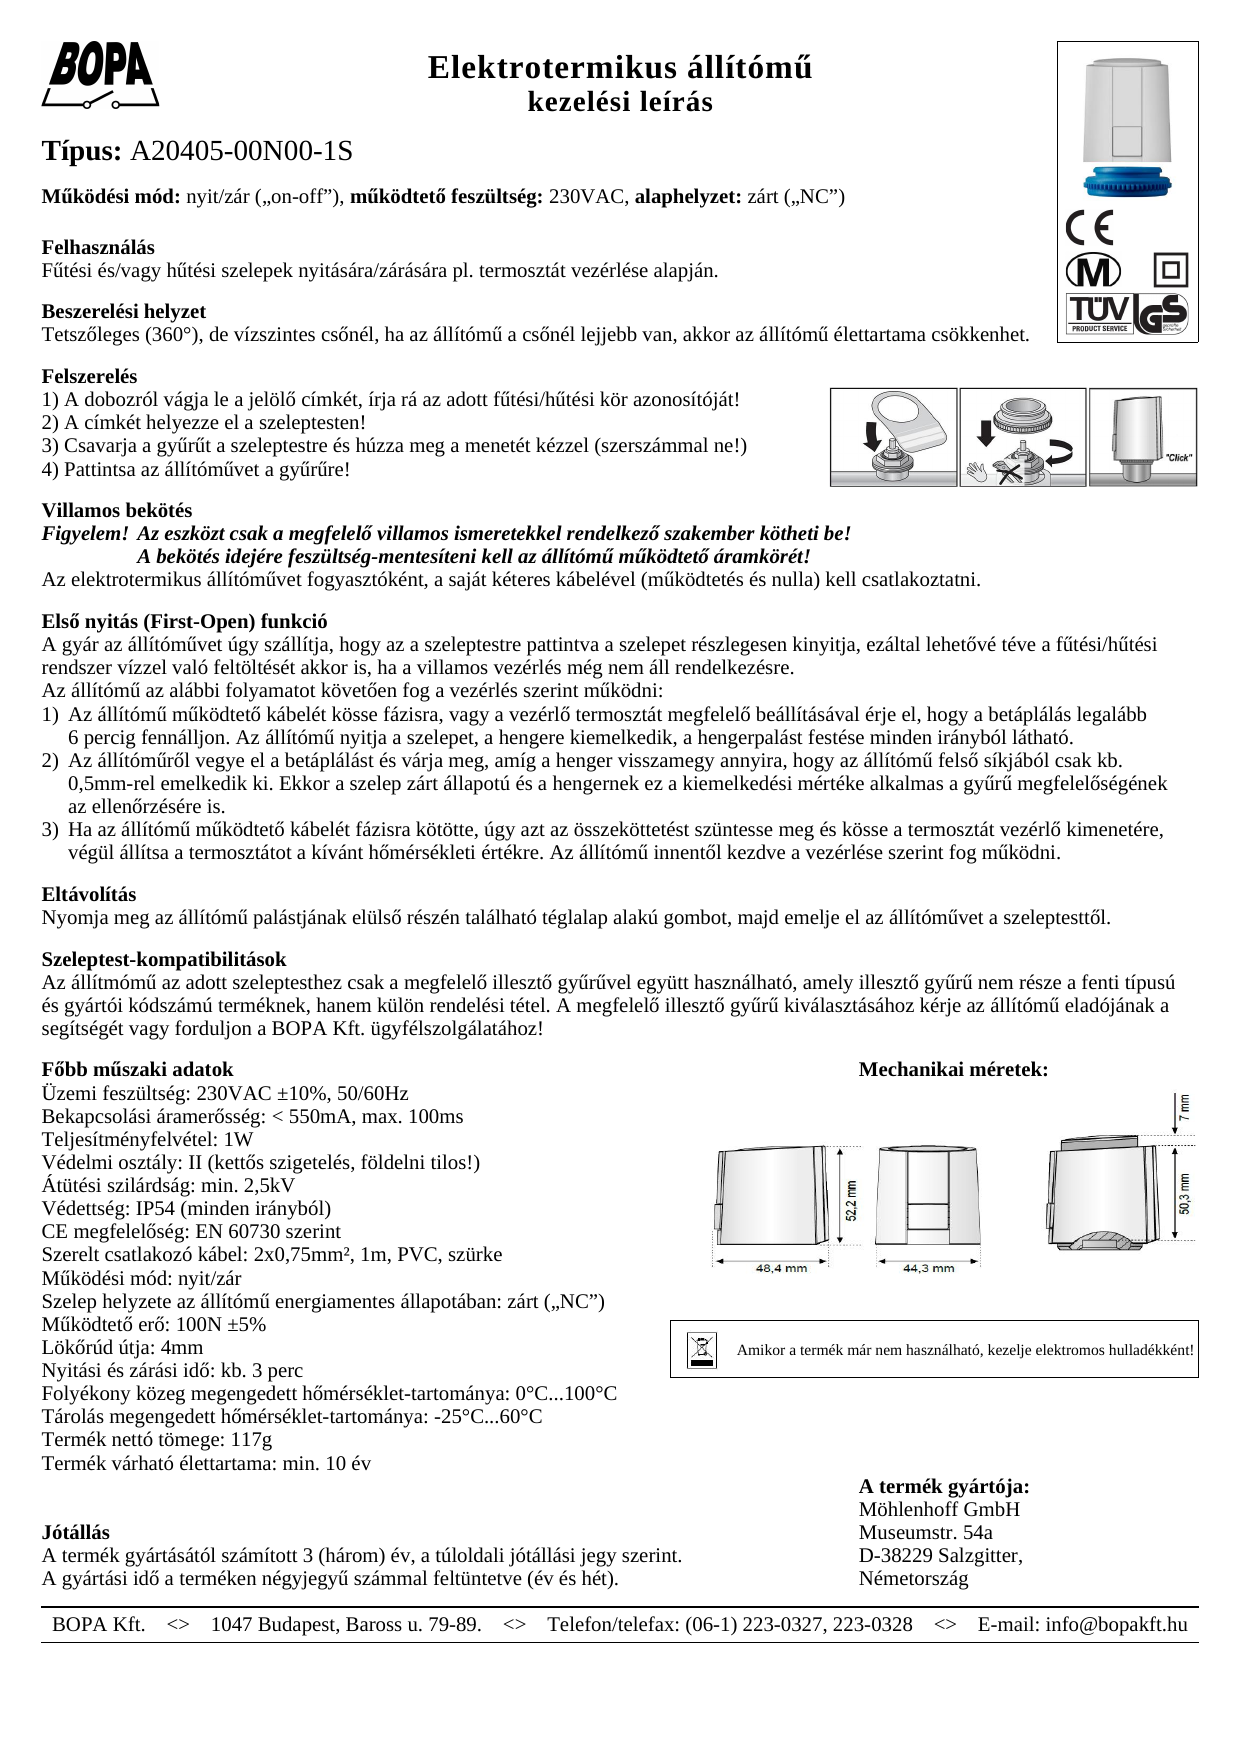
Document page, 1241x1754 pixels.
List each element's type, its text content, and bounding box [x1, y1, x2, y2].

picture [41, 41, 160, 109]
text Első nyitás (First-Open) funkció [41, 610, 1199, 633]
text Folyékony közeg megengedett hőmérséklet-tartománya: 0°C...100°C [41, 1382, 1199, 1405]
text 3) Ha az állítómű működtető kábelét fázisra kötötte, úgy azt az összeköttetést szüntesse meg és kösse a termosztát vezérlő kimenetére, végül állítsa a termosztátot a kívánt hőmérsékleti értékre. Az állítómű innentől kezdve a vezérlése szerint fog működni. [41, 818, 1199, 864]
text Szelep helyzete az állítómű energiamentes állapotában: zárt („NC”) [41, 1289, 1199, 1313]
text 2) A címkét helyezze el a szeleptesten! [41, 411, 829, 434]
text A termék gyártója: [41, 1474, 1199, 1498]
text Fűtési és/vagy hűtési szelepek nyitására/zárására pl. termosztát vezérlése alapján. [41, 259, 1057, 282]
text Bekapcsolási áramerősség: < 550mA, max. 100ms [41, 1104, 698, 1128]
text Működési mód: nyit/zár („on-off”), működtető feszültség: 230VAC, alaphelyzet: zárt („NC”) [41, 185, 1057, 208]
text Típus: A20405-00N00-1S [41, 134, 1057, 166]
text Működési mód: nyit/zár [41, 1266, 1199, 1289]
text 2) Az állítóműről vegye el a betáplálást és várja meg, amíg a henger visszamegy annyira, hogy az állítómű felső síkjából csak kb. 0,5mm-rel emelkedik ki. Ekkor a szelep zárt állapotú és a hengernek ez a kiemelkedési mértéke alkalmas a gyűrű megfelelőségének az ellenőrzésére is. [41, 749, 1199, 818]
text Üzemi feszültség: 230VAC ±10%, 50/60Hz [41, 1081, 1199, 1104]
text Jótállás Museumstr. 54a [41, 1521, 1199, 1544]
text Termék várható élettartama: min. 10 év [41, 1451, 1199, 1474]
text Tárolás megengedett hőmérséklet-tartománya: -25°C...60°C [41, 1405, 1199, 1428]
text CE megfelelőség: EN 60730 szerint [41, 1220, 698, 1243]
text Teljesítményfelvétel: 1W [41, 1128, 698, 1151]
text Az elektrotermikus állítóművet fogyasztóként, a saját kéteres kábelével (működtetés és nulla) kell csatlakoztatni. [41, 568, 1199, 591]
picture [1065, 209, 1114, 246]
text 4) Pattintsa az állítóművet a gyűrűre! [41, 457, 829, 481]
text 1) A dobozról vágja le a jelölő címkét, írja rá az adott fűtési/hűtési kör azonosítóját! [41, 388, 829, 411]
text Átütési szilárdság: min. 2,5kV [41, 1174, 698, 1197]
picture [829, 387, 1198, 487]
text A gyártási idő a terméken négyjegyű számmal feltüntetve (év és hét). Németország [41, 1567, 1199, 1590]
table_header BOPA Kft. <> 1047 Budapest, Baross u. 79-89. <> Telefon/telefax: (06-1) 223-0327, 223-0328 <> E-mail: info@bopakft.hu [41, 1608, 1199, 1642]
text Nyitási és zárási idő: kb. 3 perc [41, 1359, 1199, 1382]
picture [1065, 251, 1122, 287]
text Szerelt csatlakozó kábel: 2x0,75mm², 1m, PVC, szürke [41, 1243, 698, 1266]
text Beszerelési helyzet [41, 300, 1057, 323]
text Főbb műszaki adatok Mechanikai méretek: [41, 1058, 1199, 1081]
text Amikor a termék már nem használható, kezelje elektromos hulladékként! [719, 1341, 1195, 1359]
text Termék nettó tömege: 117g [41, 1428, 1199, 1451]
text Möhlenhoff GmbH [41, 1498, 1199, 1521]
text 1) Az állítómű működtető kábelét kösse fázisra, vagy a vezérlő termosztát megfelelő beállításával érje el, hogy a betáplálás legalább 6 percig fennálljon. Az állítómű nyitja a szelepet, a hengere kiemelkedik, a hengerpalást festése minden irányból látható. [41, 702, 1199, 749]
picture [1074, 50, 1180, 201]
text [671, 1321, 1198, 1377]
text Felszerelés [41, 365, 1199, 388]
text Tetszőleges (360°), de vízszintes csőnél, ha az állítómű a csőnél lejjebb van, akkor az állítómű élettartama csökkenhet. [41, 323, 1199, 346]
text Az állítómű az alábbi folyamatot követően fog a vezérlés szerint működni: [41, 679, 1199, 702]
text Védettség: IP54 (minden irányból) [41, 1197, 698, 1220]
picture [1153, 252, 1189, 288]
text Az állítmómű az adott szeleptesthez csak a megfelelő illesztő gyűrűvel együtt használható, amely illesztő gyűrű nem része a fenti típusú és gyártói kódszámú terméknek, hanem külön rendelési tétel. A megfelelő illesztő gyűrű kiválasztásához kérje az állítómű eladójának a segítségét vagy forduljon a BOPA Kft. ügyfélszolgálatához! [41, 971, 1199, 1040]
text Nyomja meg az állítómű palástjának elülső részén található téglalap alakú gombot, majd emelje el az állítóművet a szeleptesttől. [41, 906, 1199, 929]
text Elektrotermikus állítómű [415, 48, 825, 85]
text A gyár az állítóművet úgy szállítja, hogy az a szeleptestre pattintva a szelepet részlegesen kinyitja, ezáltal lehetővé téve a fűtési/hűtési rendszer vízzel való feltöltését akkor is, ha a villamos vezérlés még nem áll rendelkezésre. [41, 633, 1199, 679]
text Villamos bekötés [41, 499, 1199, 522]
picture [686, 1330, 719, 1371]
text Működtető erő: 100N ±5% [41, 1313, 1199, 1336]
text Védelmi osztály: II (kettős szigetelés, földelni tilos!) [41, 1151, 698, 1174]
text 3) Csavarja a gyűrűt a szeleptestre és húzza meg a menetét kézzel (szerszámmal ne!) [41, 434, 829, 457]
picture [1065, 292, 1189, 335]
text Eltávolítás [41, 883, 1199, 906]
text Lökőrúd útja: 4mm [41, 1336, 670, 1359]
picture [698, 1084, 1196, 1276]
text kezelési leírás [415, 85, 825, 117]
text Szeleptest-kompatibilitások [41, 947, 1199, 971]
text Figyelem! Az eszközt csak a megfelelő villamos ismeretekkel rendelkező szakember kötheti be! A bekötés idejére feszültség-mentesíteni kell az állítómű működtető áramkörét! [41, 522, 1199, 568]
text A termék gyártásától számított 3 (három) év, a túloldali jótállási jegy szerint. D-38229 Salzgitter, [41, 1544, 1199, 1567]
text Felhasználás [41, 236, 1057, 259]
